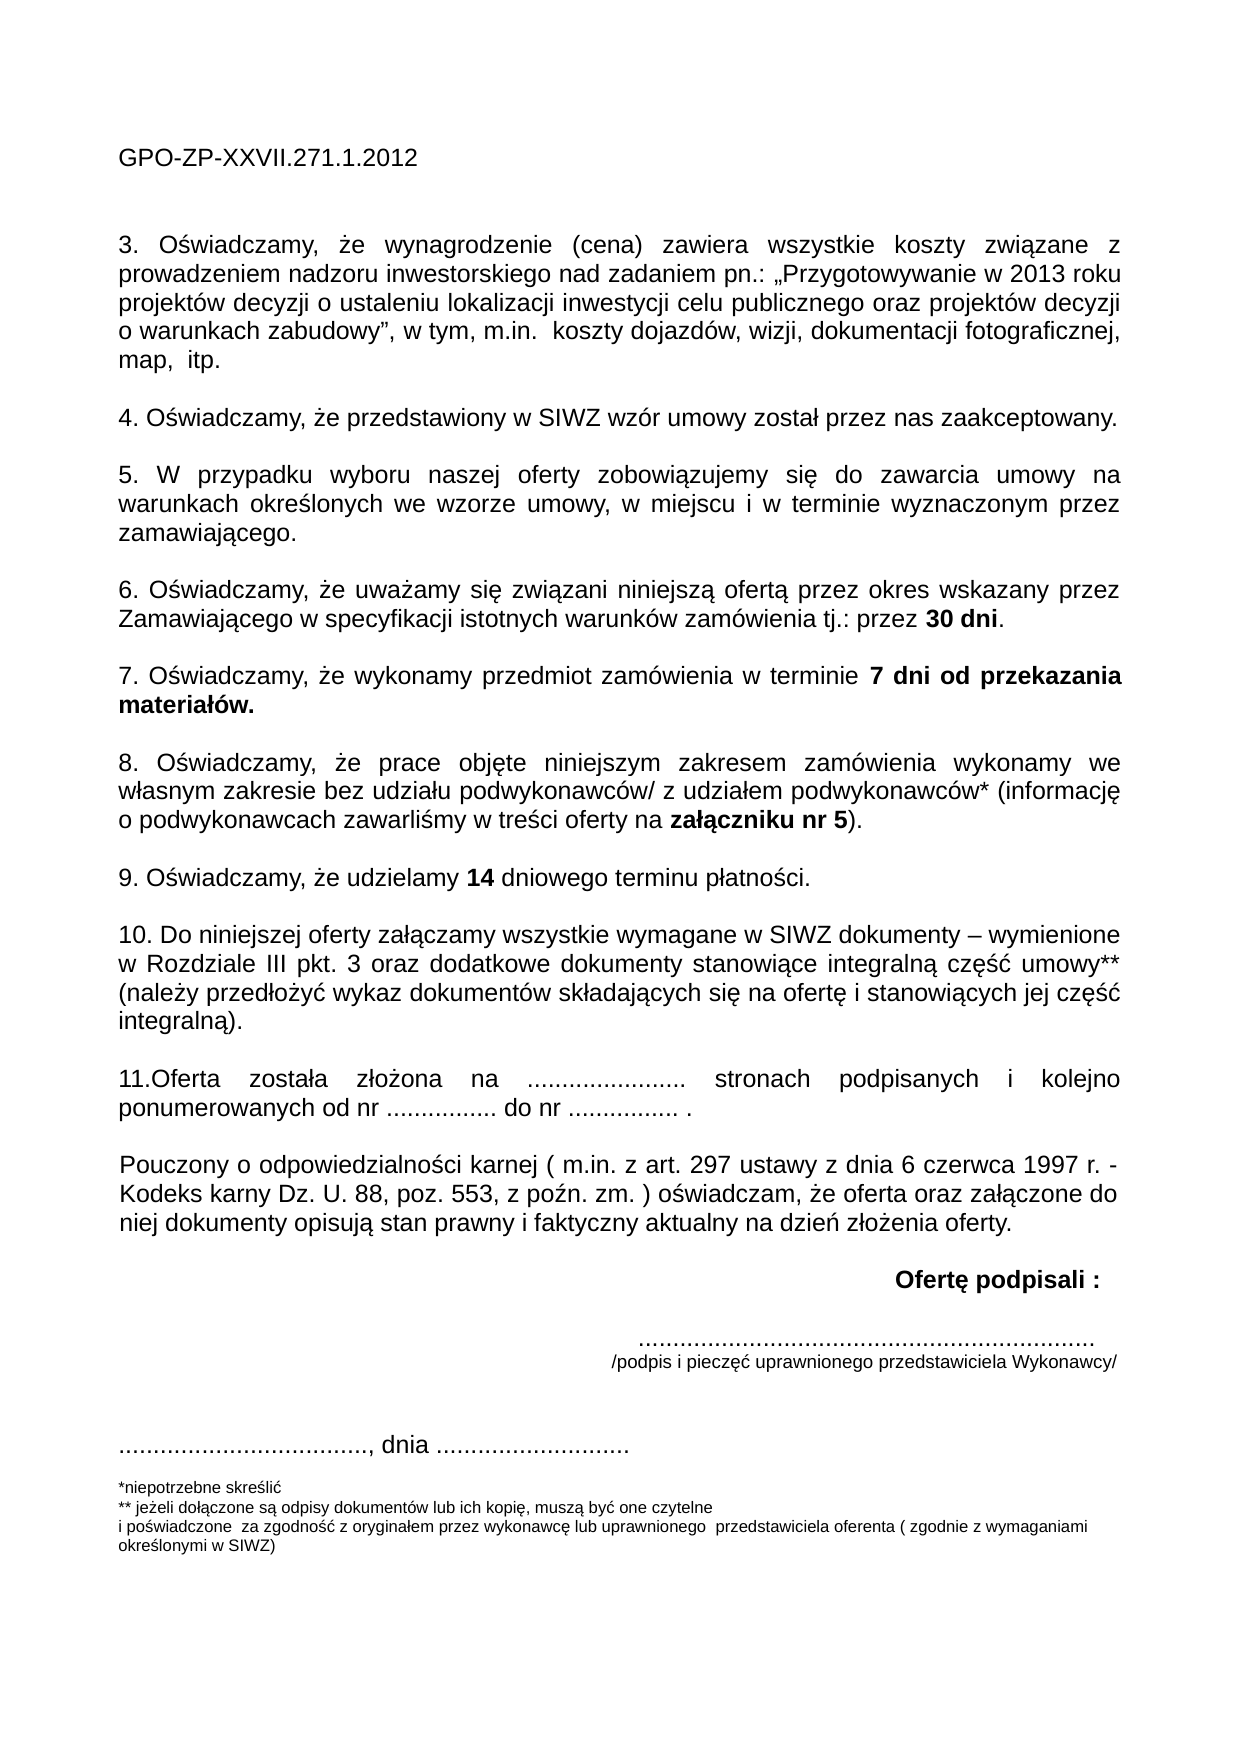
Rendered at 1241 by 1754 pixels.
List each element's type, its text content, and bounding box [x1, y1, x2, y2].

text 9. Oświadczamy, że udzielamy 14 dniowego terminu płatności. [118, 863, 1122, 891]
text *niepotrzebne skreślić [118, 1478, 1122, 1497]
text .................................................................. [118, 1323, 1122, 1351]
text ** jeżeli dołączone są odpisy dokumentów lub ich kopię, muszą być one czytelne i poświadczone za zgodność z oryginałem przez wykonawcę lub uprawnionego przedstawiciela oferenta ( zgodnie z wymaganiami określonymi w SIWZ) [118, 1497, 1122, 1555]
text 10. Do niniejszej oferty załączamy wszystkie wymagane w SIWZ dokumenty – wymienione w Rozdziale III pkt. 3 oraz dodatkowe dokumenty stanowiące integralną część umowy** (należy przedłożyć wykaz dokumentów składających się na ofertę i stanowiących jej część integralną). [118, 920, 1122, 1035]
text Ofertę podpisali : [118, 1265, 1122, 1323]
text 6. Oświadczamy, że uważamy się związani niniejszą ofertą przez okres wskazany przez Zamawiającego w specyfikacji istotnych warunków zamówienia tj.: przez 30 dni. [118, 575, 1122, 633]
text 5. W przypadku wyboru naszej oferty zobowiązujemy się do zawarcia umowy na warunkach określonych we wzorze umowy, w miejscu i w terminie wyznaczonym przez zamawiającego. [118, 460, 1122, 546]
text 3. Oświadczamy, że wynagrodzenie (cena) zawiera wszystkie koszty związane z prowadzeniem nadzoru inwestorskiego nad zadaniem pn.: „Przygotowywanie w 2013 roku projektów decyzji o ustaleniu lokalizacji inwestycji celu publicznego oraz projektów decyzji o warunkach zabudowy”, w tym, m.in. koszty dojazdów, wizji, dokumentacji fotograficznej, map, itp. [118, 230, 1122, 374]
text 8. Oświadczamy, że prace objęte niniejszym zakresem zamówienia wykonamy we własnym zakresie bez udziału podwykonawców/ z udziałem podwykonawców* (informację o podwykonawcach zawarliśmy w treści oferty na załączniku nr 5). [118, 748, 1122, 834]
text 4. Oświadczamy, że przedstawiony w SIWZ wzór umowy został przez nas zaakceptowany. [118, 403, 1122, 431]
text 7. Oświadczamy, że wykonamy przedmiot zamówienia w terminie 7 dni od przekazania materiałów. [118, 661, 1122, 719]
text Pouczony o odpowiedzialności karnej ( m.in. z art. 297 ustawy z dnia 6 czerwca 1997 r. - Kodeks karny Dz. U. 88, poz. 553, z poźn. zm. ) oświadczam, że oferta oraz załączone do niej dokumenty opisują stan prawny i faktyczny aktualny na dzień złożenia oferty. [119, 1150, 1120, 1236]
text 11.Oferta została złożona na ....................... stronach podpisanych i kolejno ponumerowanych od nr ................ do nr ................ . [118, 1064, 1122, 1121]
text ...................................., dnia ............................ [118, 1430, 1122, 1459]
text /podpis i pieczęć uprawnionego przedstawiciela Wykonawcy/ [118, 1351, 1122, 1373]
